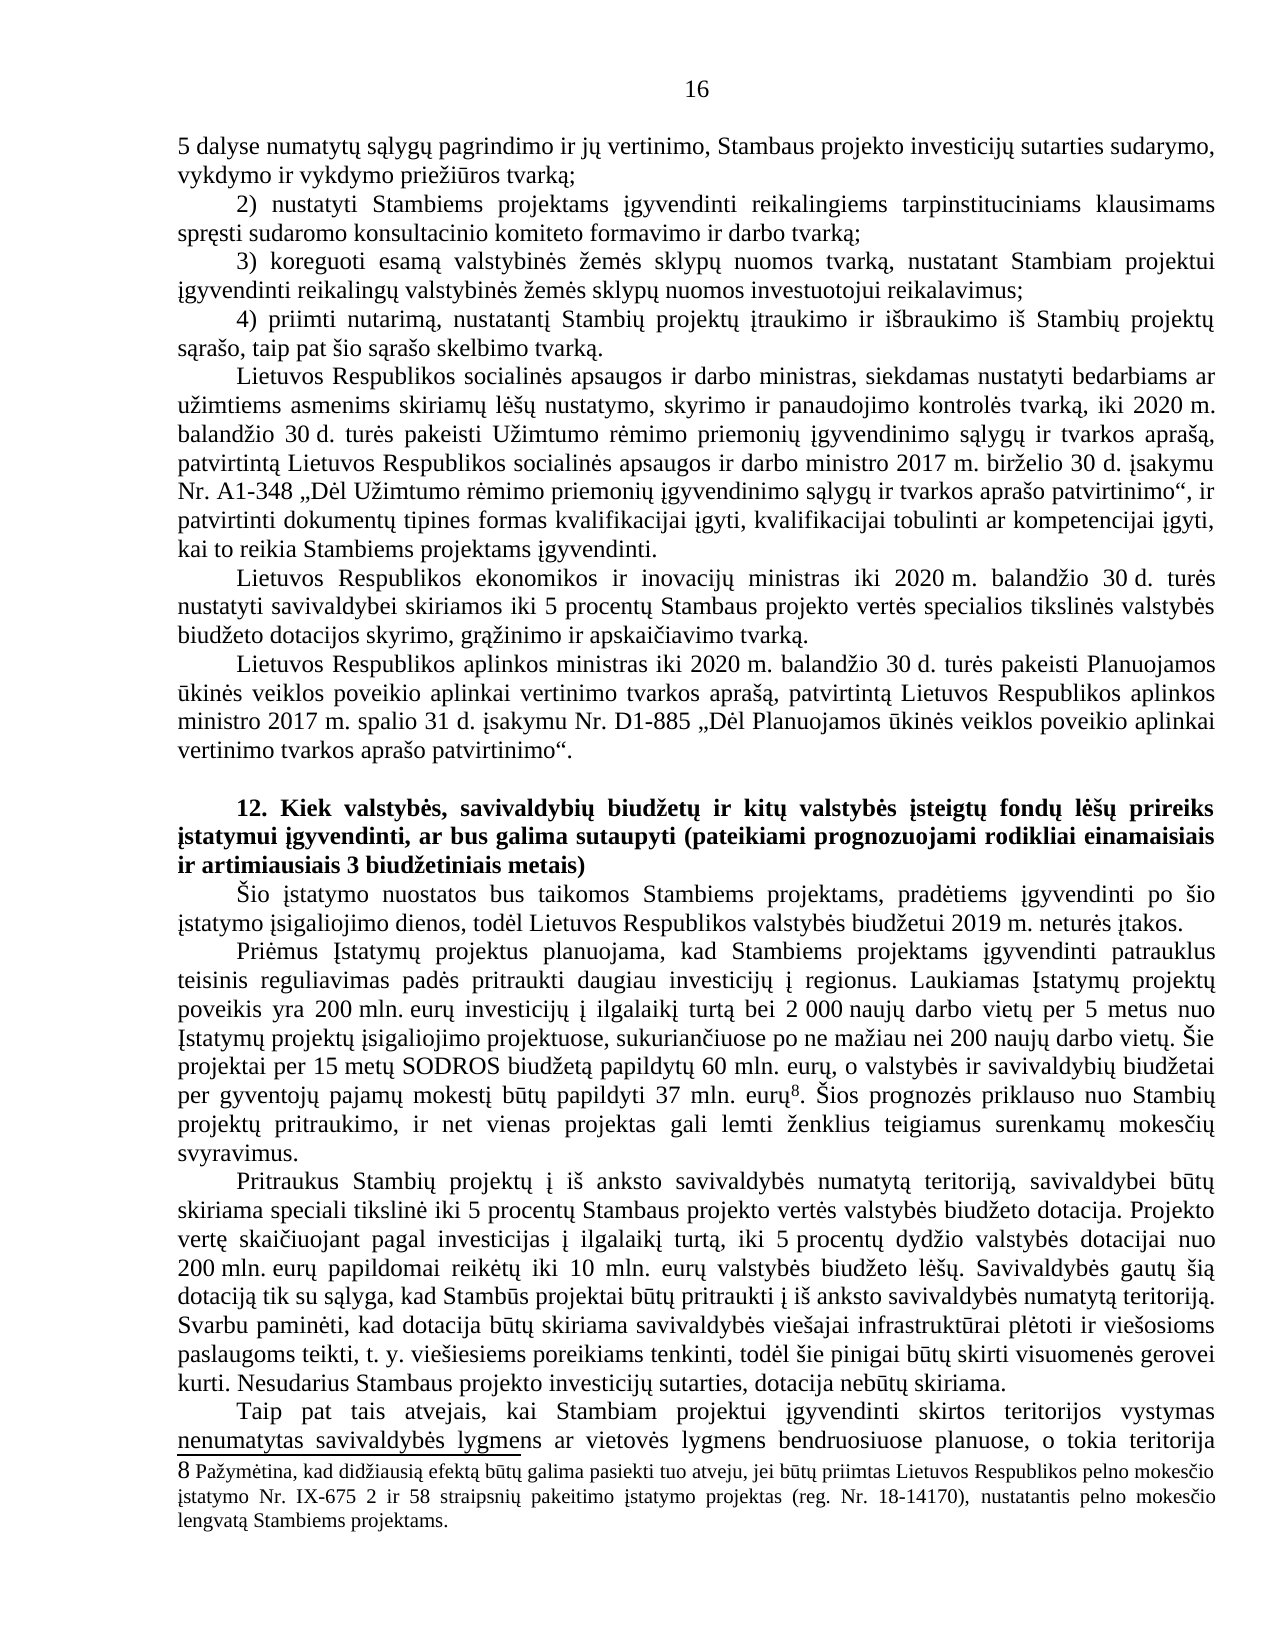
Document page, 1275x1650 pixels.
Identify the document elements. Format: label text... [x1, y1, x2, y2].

text 12. Kiek valstybės, savivaldybių biudžetų ir kitų valstybės įsteigtų fondų lėšų prireiks įstatymui įgyvendinti, ar bus galima sutaupyti (pateikiami prognozuojami rodikliai einamaisiais ir artimiausiais 3 biudžetiniais metais) [177, 793, 1216, 879]
list Lietuvos Respublikos aplinkos ministras iki 2020 m. balandžio 30 d. turės pakeisti Planuojamos ūkinės veiklos poveikio aplinkai vertinimo tvarkos aprašą, patvirtintą Lietuvos Respublikos aplinkos ministro 2017 m. spalio 31 d. įsakymu Nr. D1-885 „Dėl Planuojamos ūkinės veiklos poveikio aplinkai vertinimo tvarkos aprašo patvirtinimo“. [177, 649, 1216, 764]
text Priėmus Įstatymų projektus planuojama, kad Stambiems projektams įgyvendinti patrauklus teisinis reguliavimas padės pritraukti daugiau investicijų į regionus. Laukiamas Įstatymų projektų poveikis yra 200 mln. eurų investicijų į ilgalaikį turtą bei 2 000 naujų darbo vietų per 5 metus nuo Įstatymų projektų įsigaliojimo projektuose, sukuriančiuose po ne mažiau nei 200 naujų darbo vietų. Šie projektai per 15 metų SODROS biudžetą papildytų 60 mln. eurų, o valstybės ir savivaldybių biudžetai per gyventojų pajamų mokestį būtų papildyti 37 mln. eurų. Šios prognozės priklauso nuo Stambių projektų pritraukimo, ir net vienas projektas gali lemti ženklius teigiamus surenkamų mokesčių svyravimus. [177, 936, 1216, 1166]
text Pažymėtina, kad didžiausią efektą būtų galima pasiekti tuo atveju, jei būtų priimtas Lietuvos Respublikos pelno mokesčio įstatymo Nr. IX-675 2 ir 58 straipsnių pakeitimo įstatymo projektas (reg. Nr. 18-14170), nustatantis pelno mokesčio lengvatą Stambiems projektams. [177, 1455, 1216, 1532]
text Pritraukus Stambių projektų į iš anksto savivaldybės numatytą teritoriją, savivaldybei būtų skiriama speciali tikslinė iki 5 procentų Stambaus projekto vertės valstybės biudžeto dotacija. Projekto vertę skaičiuojant pagal investicijas į ilgalaikį turtą, iki 5 procentų dydžio valstybės dotacijai nuo 200 mln. eurų papildomai reikėtų iki 10 mln. eurų valstybės biudžeto lėšų. Savivaldybės gautų šią dotaciją tik su sąlyga, kad Stambūs projektai būtų pritraukti į iš anksto savivaldybės numatytą teritoriją. Svarbu paminėti, kad dotacija būtų skiriama savivaldybės viešajai infrastruktūrai plėtoti ir viešosioms paslaugoms teikti, t. y. viešiesiems poreikiams tenkinti, todėl šie pinigai būtų skirti visuomenės gerovei kurti. Nesudarius Stambaus projekto investicijų sutarties, dotacija nebūtų skiriama. [177, 1166, 1216, 1396]
text Šio įstatymo nuostatos bus taikomos Stambiems projektams, pradėtiems įgyvendinti po šio įstatymo įsigaliojimo dienos, todėl Lietuvos Respublikos valstybės biudžetui 2019 m. neturės įtakos. [177, 879, 1216, 936]
text Lietuvos Respublikos socialinės apsaugos ir darbo ministras, siekdamas nustatyti bedarbiams ar užimtiems asmenims skiriamų lėšų nustatymo, skyrimo ir panaudojimo kontrolės tvarką, iki 2020 m. balandžio 30 d. turės pakeisti Užimtumo rėmimo priemonių įgyvendinimo sąlygų ir tvarkos aprašą, patvirtintą Lietuvos Respublikos socialinės apsaugos ir darbo ministro 2017 m. birželio 30 d. įsakymu Nr. A1-348 „Dėl Užimtumo rėmimo priemonių įgyvendinimo sąlygų ir tvarkos aprašo patvirtinimo“, ir patvirtinti dokumentų tipines formas kvalifikacijai įgyti, kvalifikacijai tobulinti ar kompetencijai įgyti, kai to reikia Stambiems projektams įgyvendinti. [177, 361, 1216, 563]
text 2) nustatyti Stambiems projektams įgyvendinti reikalingiems tarpinstituciniams klausimams spręsti sudaromo konsultacinio komiteto formavimo ir darbo tvarką; [177, 189, 1216, 246]
text 3) koreguoti esamą valstybinės žemės sklypų nuomos tvarką, nustatant Stambiam projektui įgyvendinti reikalingų valstybinės žemės sklypų nuomos investuotojui reikalavimus; [177, 246, 1216, 304]
text 4) priimti nutarimą, nustatantį Stambių projektų įtraukimo ir išbraukimo iš Stambių projektų sąrašo, taip pat šio sąrašo skelbimo tvarką. [177, 304, 1216, 361]
text Taip pat tais atvejais, kai Stambiam projektui įgyvendinti skirtos teritorijos vystymas nenumatytas savivaldybės lygmens ar vietovės lygmens bendruosiuose planuose, o tokia teritorija [177, 1396, 1216, 1454]
text Lietuvos Respublikos ekonomikos ir inovacijų ministras iki 2020 m. balandžio 30 d. turės nustatyti savivaldybei skiriamos iki 5 procentų Stambaus projekto vertės specialios tikslinės valstybės biudžeto dotacijos skyrimo, grąžinimo ir apskaičiavimo tvarką. [177, 563, 1216, 649]
text 5 dalyse numatytų sąlygų pagrindimo ir jų vertinimo, Stambaus projekto investicijų sutarties sudarymo, vykdymo ir vykdymo priežiūros tvarką; [177, 131, 1216, 189]
